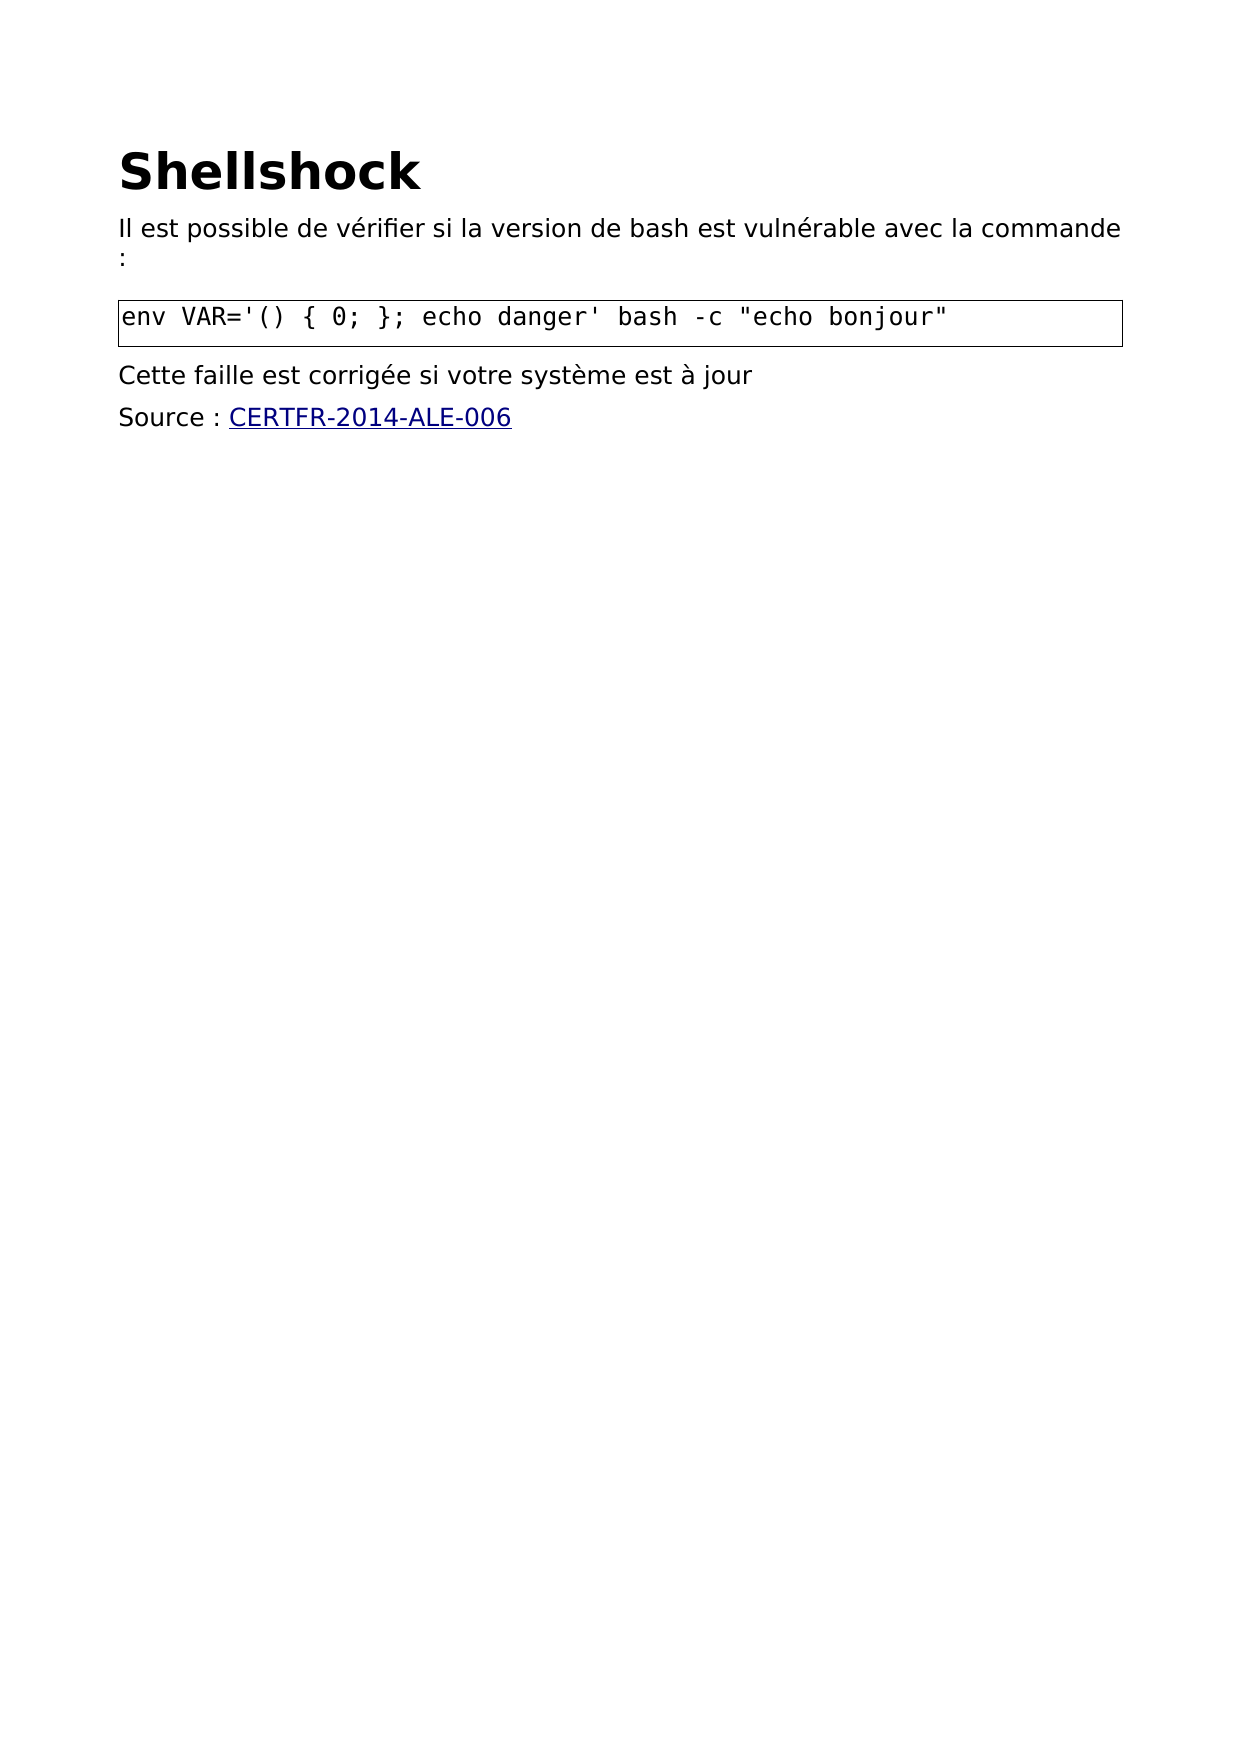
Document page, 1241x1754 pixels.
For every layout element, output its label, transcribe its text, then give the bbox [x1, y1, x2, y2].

subtitle Shellshock [118, 143, 1122, 201]
text Source : CERTFR-2014-ALE-006 [118, 403, 1122, 432]
text Cette faille est corrigée si votre système est à jour [118, 361, 1122, 390]
text Il est possible de vérifier si la version de bash est vulnérable avec la commande : [118, 214, 1122, 272]
table_header env VAR='() { 0; }; echo danger' bash -c "echo bonjour" [119, 301, 1122, 346]
